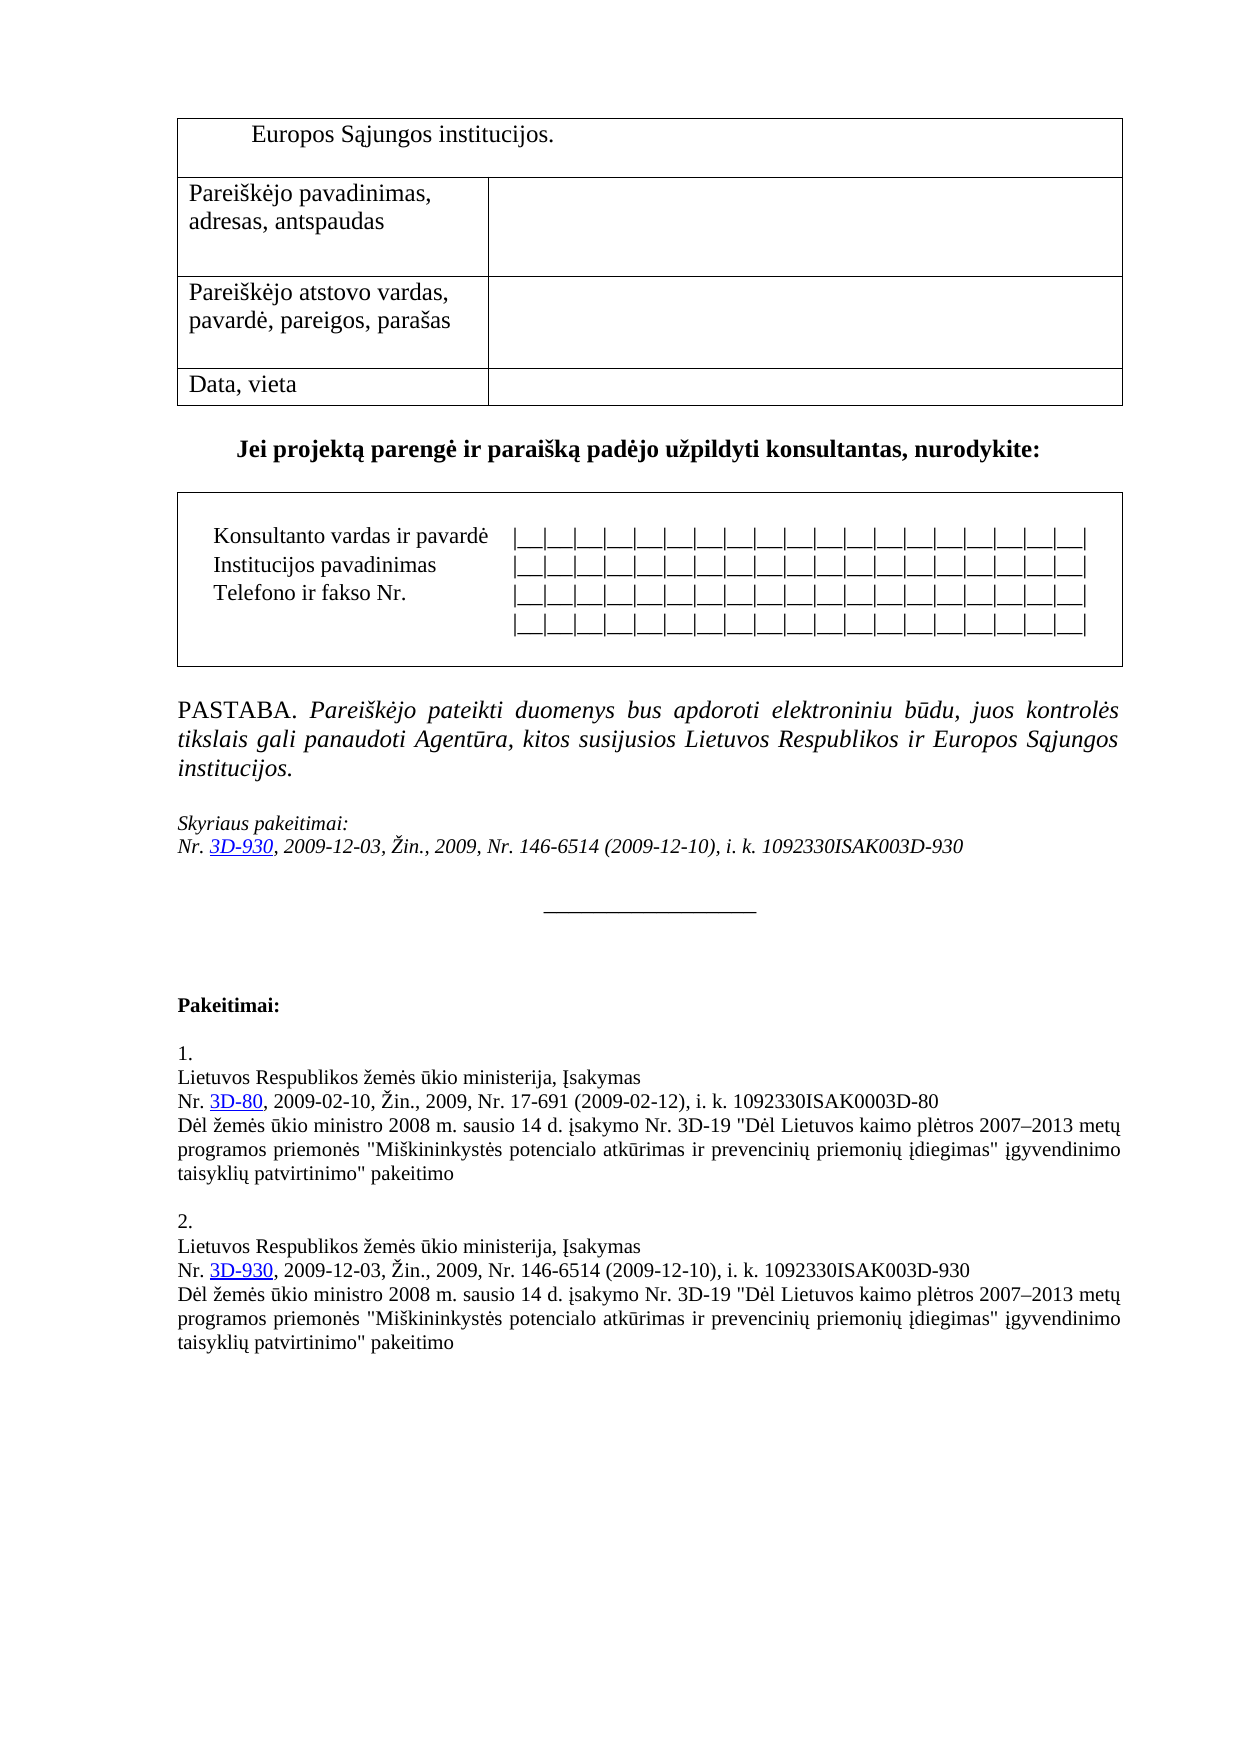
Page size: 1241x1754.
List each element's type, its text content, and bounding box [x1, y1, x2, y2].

table_cell Institucijos pavadinimas [202, 551, 501, 579]
text _________________ [177, 887, 1122, 916]
table_cell [178, 551, 202, 579]
table_cell |__|__|__|__|__|__|__|__|__|__|__|__|__|__|__|__|__|__|__| [501, 522, 1122, 551]
table_cell Konsultanto vardas ir pavardė [202, 522, 501, 551]
text Jei projektą parengė ir paraišką padėjo užpildyti konsultantas, nurodykite: [177, 434, 1122, 463]
text Nr. 3D-80, 2009-02-10, Žin., 2009, Nr. 17-691 (2009-02-12), i. k. 1092330ISAK0003D-80 [177, 1089, 1122, 1113]
text PASTABA. Pareiškėjo pateikti duomenys bus apdoroti elektroniniu būdu, juos kontrolės tikslais gali panaudoti Agentūra, kitos susijusios Lietuvos Respublikos ir Europos Sąjungos institucijos. [177, 695, 1122, 782]
table_cell [202, 637, 501, 666]
text Lietuvos Respublikos žemės ūkio ministerija, Įsakymas [177, 1233, 1122, 1258]
table_header [178, 493, 202, 522]
table_cell [489, 178, 1122, 276]
text Pakeitimai: [177, 993, 1122, 1017]
text 1. [177, 1041, 1122, 1065]
table_header [501, 493, 1122, 522]
table_cell [501, 637, 1122, 666]
table_cell Data, vieta [178, 369, 488, 405]
table_cell [178, 522, 202, 551]
text Lietuvos Respublikos žemės ūkio ministerija, Įsakymas [177, 1065, 1122, 1089]
text Nr. 3D-930, 2009-12-03, Žin., 2009, Nr. 146-6514 (2009-12-10), i. k. 1092330ISAK003D-930 [177, 1258, 1122, 1282]
table_cell Pareiškėjo pavadinimas, adresas, antspaudas [178, 178, 488, 276]
table_header Europos Sąjungos institucijos. [178, 119, 1122, 177]
table_cell [489, 277, 1122, 368]
table_cell [178, 637, 202, 666]
table_cell |__|__|__|__|__|__|__|__|__|__|__|__|__|__|__|__|__|__|__| |__|__|__|__|__|__|__|__|__|__|__|__|__|__|__|__|__|__|__| [501, 579, 1122, 637]
table_header [202, 493, 501, 522]
table_cell [489, 369, 1122, 405]
text Skyriaus pakeitimai: [177, 810, 1122, 834]
table_cell [178, 579, 202, 637]
text Dėl žemės ūkio ministro 2008 m. sausio 14 d. įsakymo Nr. 3D-19 "Dėl Lietuvos kaimo plėtros 2007–2013 metų programos priemonės "Miškininkystės potencialo atkūrimas ir prevencinių priemonių įdiegimas" įgyvendinimo taisyklių patvirtinimo" pakeitimo [177, 1113, 1122, 1185]
text Nr. 3D-930, 2009-12-03, Žin., 2009, Nr. 146-6514 (2009-12-10), i. k. 1092330ISAK003D-930 [177, 834, 1122, 858]
table_cell |__|__|__|__|__|__|__|__|__|__|__|__|__|__|__|__|__|__|__| [501, 551, 1122, 579]
table_cell Telefono ir fakso Nr. [202, 579, 501, 637]
text 2. [177, 1209, 1122, 1233]
text Dėl žemės ūkio ministro 2008 m. sausio 14 d. įsakymo Nr. 3D-19 "Dėl Lietuvos kaimo plėtros 2007–2013 metų programos priemonės "Miškininkystės potencialo atkūrimas ir prevencinių priemonių įdiegimas" įgyvendinimo taisyklių patvirtinimo" pakeitimo [177, 1282, 1122, 1354]
table_cell Pareiškėjo atstovo vardas, pavardė, pareigos, parašas [178, 277, 488, 368]
